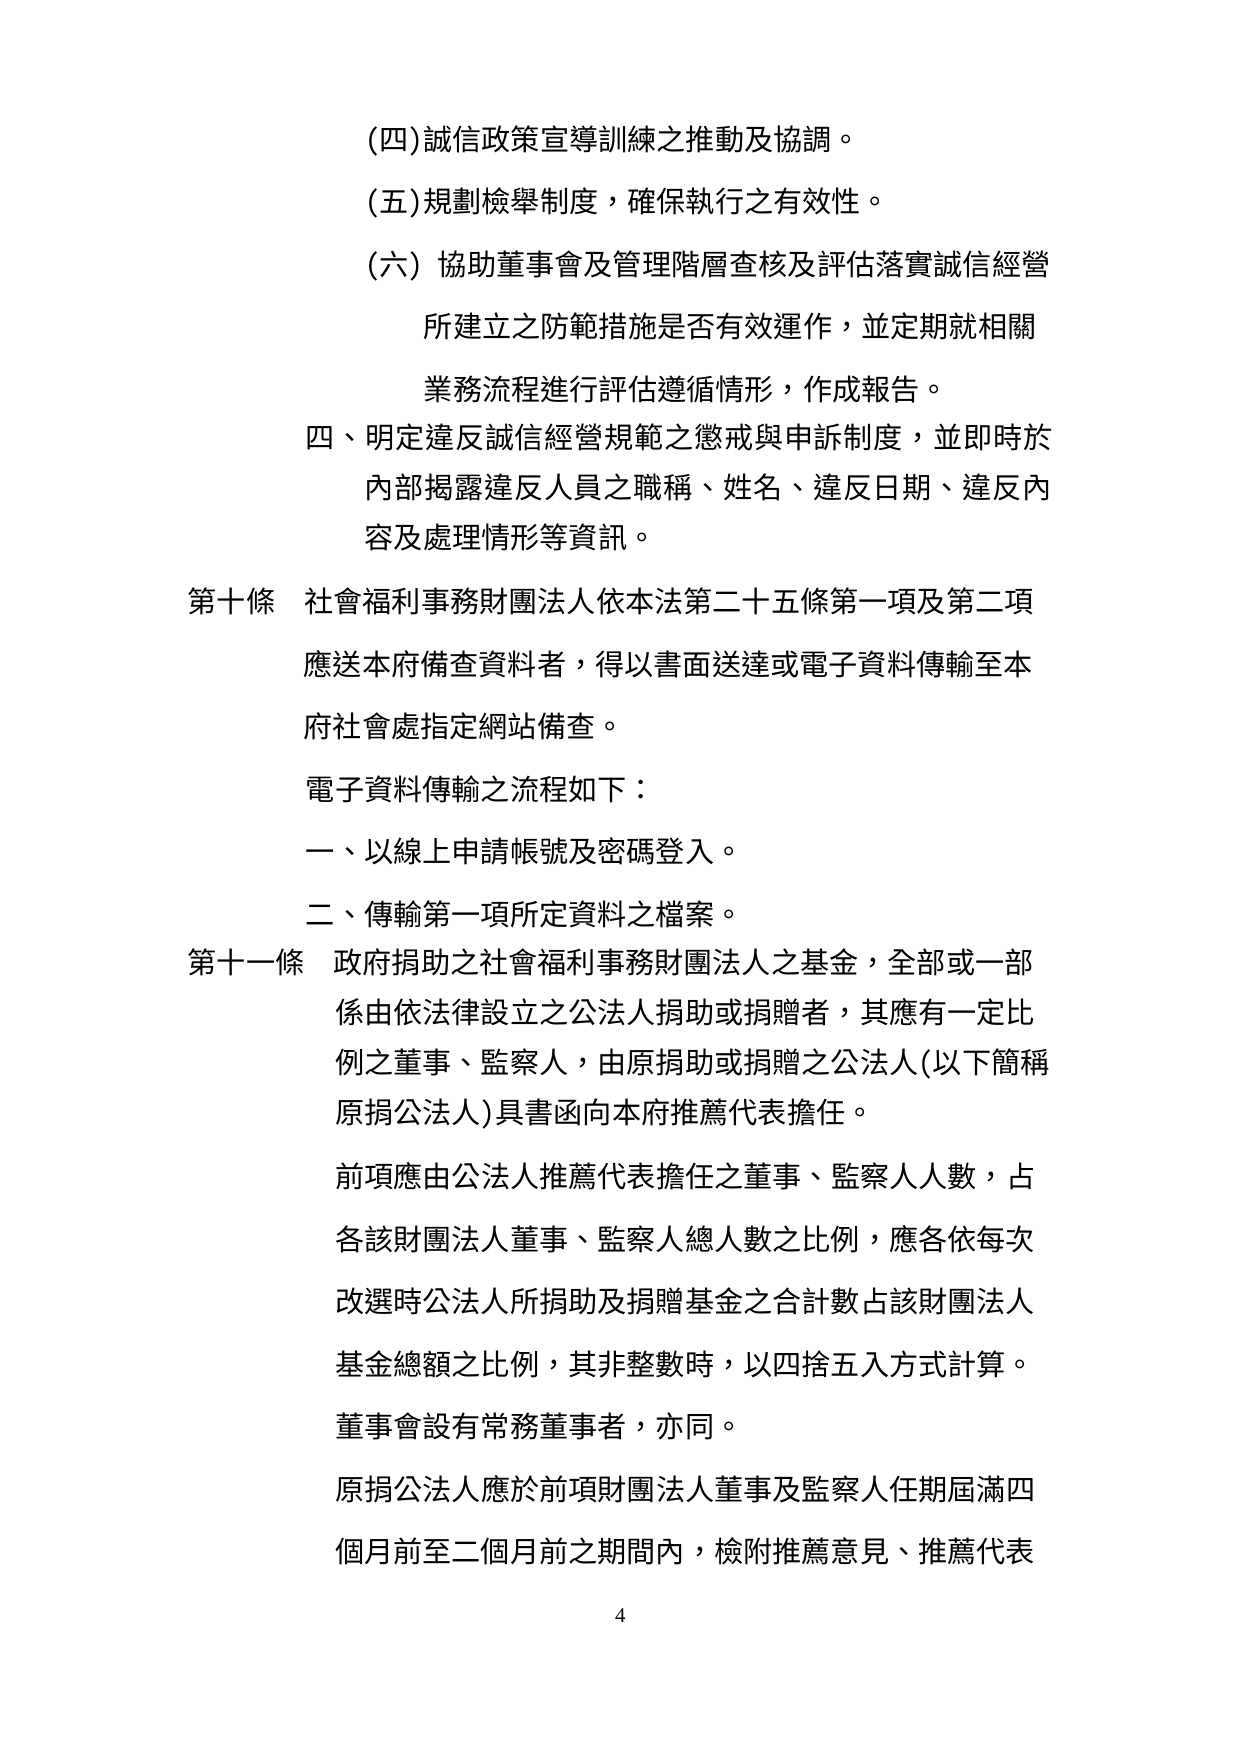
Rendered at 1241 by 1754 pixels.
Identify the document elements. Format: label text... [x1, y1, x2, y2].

text 二、傳輸第一項所定資料之檔案。 [306, 871, 1053, 933]
text 第十條 社會福利事務財團法人依本法第二十五條第一項及第二項應送本府備查資料者，得以書面送達或電子資料傳輸至本府社會處指定網站備查。 [187, 558, 1053, 746]
text 一、以線上申請帳號及密碼登入。 [306, 808, 1053, 871]
text 電子資料傳輸之流程如下： [306, 746, 1053, 808]
text 四、明定違反誠信經營規範之懲戒與申訴制度，並即時於內部揭露違反人員之職稱、姓名、違反日期、違反內容及處理情形等資訊。 [306, 408, 1053, 558]
text (六) 協助董事會及管理階層查核及評估落實誠信經營所建立之防範措施是否有效運作，並定期就相關業務流程進行評估遵循情形，作成報告。 [365, 221, 1053, 408]
text (五)規劃檢舉制度，確保執行之有效性。 [365, 158, 1053, 221]
text (四)誠信政策宣導訓練之推動及協調。 [365, 96, 1053, 158]
text 第十一條 政府捐助之社會福利事務財團法人之基金，全部或一部係由依法律設立之公法人捐助或捐贈者，其應有一定比例之董事、監察人，由原捐助或捐贈之公法人(以下簡稱原捐公法人)具書函向本府推薦代表擔任。 [187, 933, 1053, 1133]
text 前項應由公法人推薦代表擔任之董事、監察人人數，占各該財團法人董事、監察人總人數之比例，應各依每次改選時公法人所捐助及捐贈基金之合計數占該財團法人基金總額之比例，其非整數時，以四捨五入方式計算。董事會設有常務董事者，亦同。 [335, 1133, 1053, 1446]
text 原捐公法人應於前項財團法人董事及監察人任期屆滿四個月前至二個月前之期間內，檢附推薦意見、推薦代表 [335, 1446, 1053, 1571]
